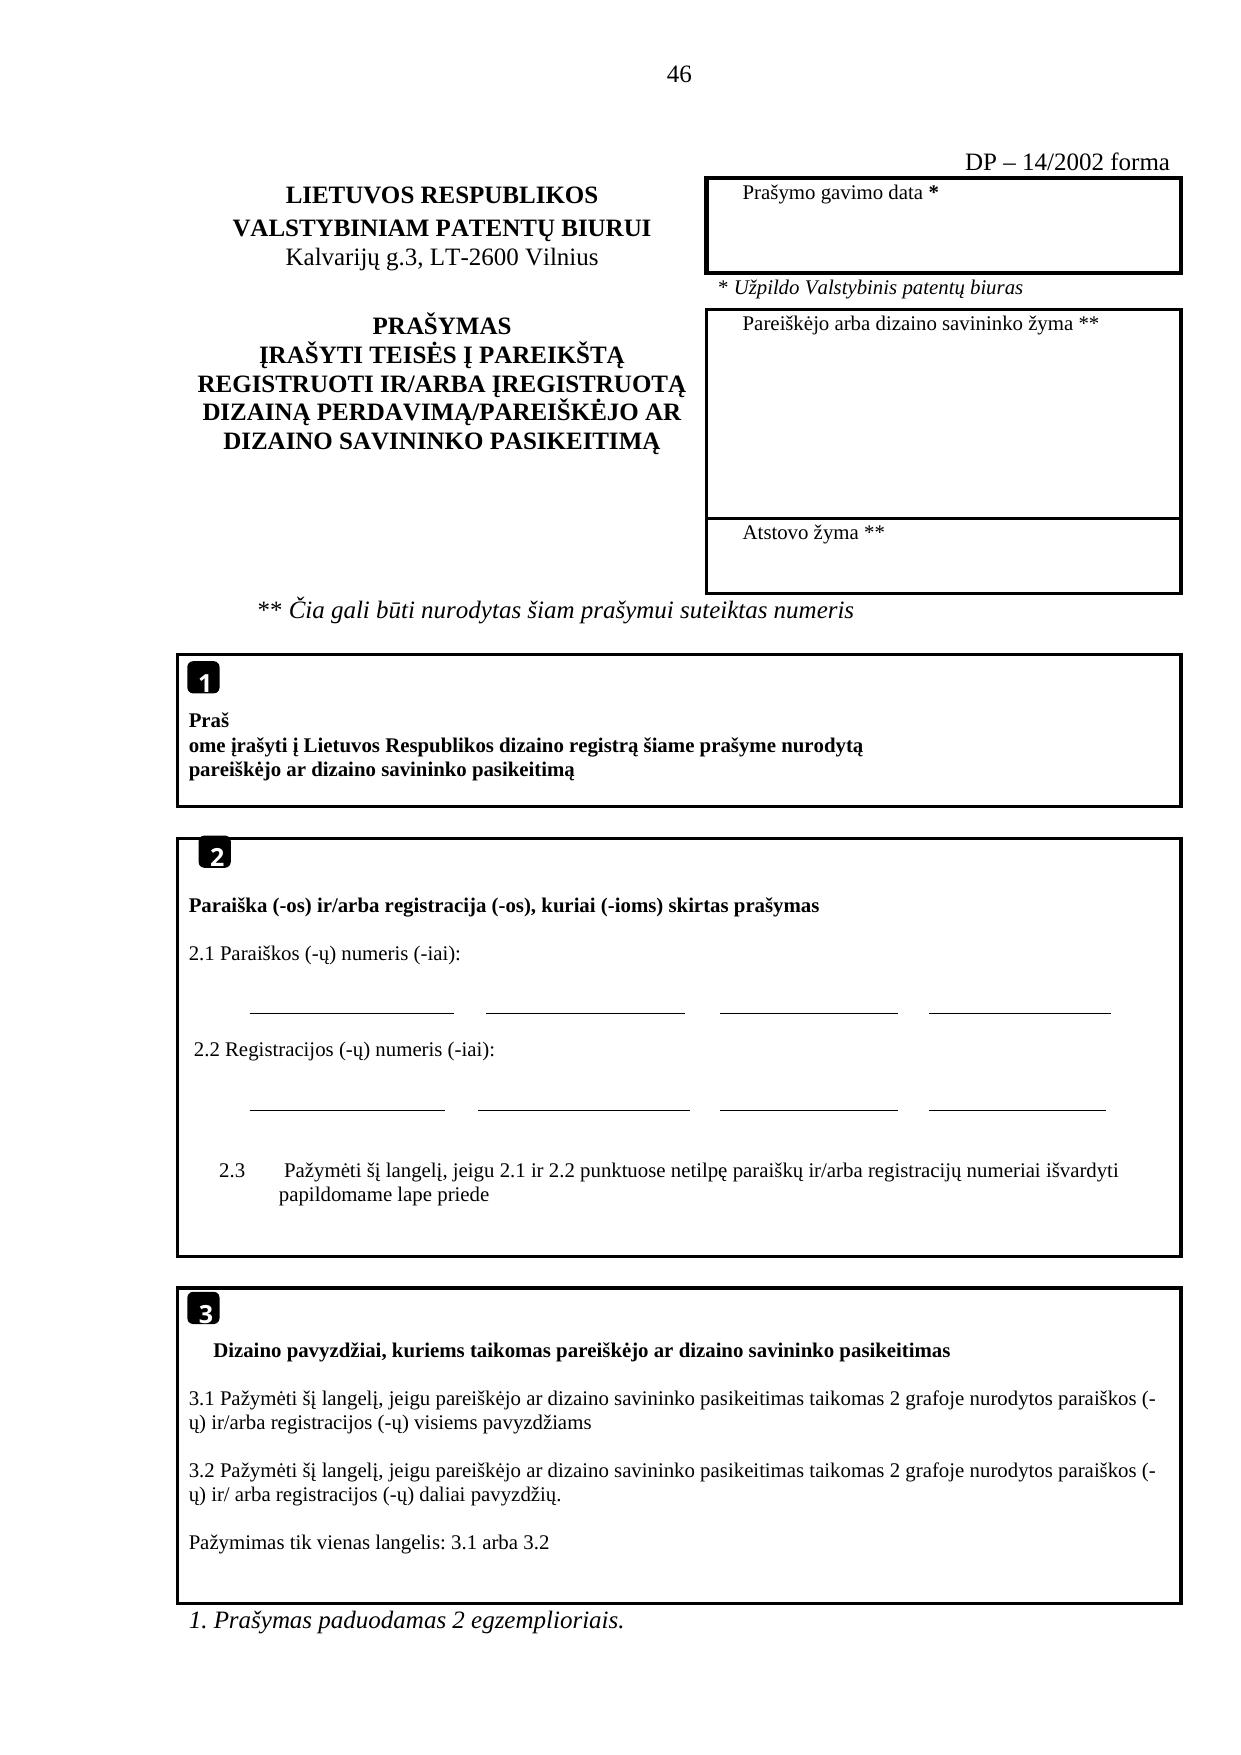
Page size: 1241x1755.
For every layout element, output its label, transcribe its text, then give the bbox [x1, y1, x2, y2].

table_cell [250, 1111, 445, 1134]
table_cell [250, 1014, 453, 1037]
table_cell [250, 989, 453, 1013]
table_cell [708, 544, 1179, 592]
table_cell [179, 1086, 249, 1109]
table_cell [690, 1086, 720, 1109]
table_cell LIETUVOS RESPUBLIKOS [177, 176, 704, 213]
table_cell [720, 989, 898, 1013]
table_cell [179, 1158, 208, 1206]
table_cell [478, 1111, 689, 1134]
table_cell Dizaino pavyzdžiai, kuriems taikomas pareiškėjo ar dizaino savininko pasikeitimas [202, 1338, 1179, 1362]
table_cell [478, 1086, 689, 1109]
table_cell [720, 1111, 898, 1134]
table_cell [177, 271, 707, 308]
table_cell Pažymėti šį langelį, jeigu 2.1 ir 2.2 punktuose netilpę paraiškų ir/arba registracijų numeriai išvardyti papildomame lape priede [268, 1158, 1179, 1206]
table_cell 3.1 Pažymėti šį langelį, jeigu pareiškėjo ar dizaino savininko pasikeitimas taikomas 2 grafoje nurodytos paraiškos (-ų) ir/arba registracijos (-ų) visiems pavyzdžiams 3.2 Pažymėti šį langelį, jeigu pareiškėjo ar dizaino savininko pasikeitimas taikomas 2 grafoje nurodytos paraiškos (-ų) ir/ arba registracijos (-ų) daliai pavyzdžių. Pažymimas tik vienas langelis: 3.1 arba 3.2 [179, 1386, 1179, 1554]
table_cell [250, 1086, 445, 1109]
table_cell 2.2 Registracijos (-ų) numeris (-iai): [179, 1038, 1179, 1086]
table_cell [708, 479, 731, 517]
table_cell [898, 1013, 929, 1037]
table_cell 1. Prašymas paduodamas 2 egzemplioriais. [177, 1605, 1181, 1634]
table_cell [898, 989, 929, 1013]
table_cell PRAŠYMAS ĮRAŠYTI TEISĖS Į PAREIKŠTĄ REGISTRUOTI IR/ARBA ĮREGISTRUOTĄ DIZAINĄ PERDAVIMĄ/PAREIŠKĖJO AR DIZAINO SAVININKO PASIKEITIMĄ [177, 308, 705, 479]
table_cell [709, 180, 731, 213]
table_cell [929, 1111, 1106, 1134]
table_cell [1106, 1110, 1179, 1134]
table_cell [179, 1013, 249, 1037]
table_cell [708, 520, 731, 544]
table_cell [1106, 1086, 1179, 1109]
table_cell [685, 989, 720, 1013]
table_cell [898, 1086, 929, 1109]
table_cell [685, 1013, 720, 1037]
table_cell [445, 1086, 478, 1109]
table_cell [720, 1086, 898, 1109]
table_cell [486, 1014, 685, 1037]
table_cell [486, 989, 685, 1013]
table_cell [1111, 989, 1179, 1013]
table_cell Atstovo žyma ** [731, 520, 1179, 544]
table_cell [454, 1013, 486, 1037]
table_header [177, 147, 699, 176]
table_cell [179, 1206, 1179, 1254]
table_cell [929, 989, 1111, 1013]
table_header DP – 14/2002 forma [700, 147, 1181, 176]
table_header Paraiška (-os) ir/arba registracija (-os), kuriai (-ioms) skirtas prašymas 2.1 Paraiškos (-ų) numeris (-iai): [179, 840, 1179, 965]
table_cell [179, 1134, 1179, 1158]
table_cell [690, 1110, 720, 1134]
table_cell [179, 1338, 202, 1362]
table_cell [179, 781, 1179, 805]
table_cell [179, 1554, 1179, 1602]
table_cell [929, 1014, 1111, 1037]
table_cell [720, 1014, 898, 1037]
table_cell [708, 311, 731, 479]
table_cell [179, 965, 1179, 989]
table_header [247, 1290, 1179, 1338]
text ** Čia gali būti nurodytas šiam prašymui suteiktas numeris [177, 595, 1181, 624]
table_cell [454, 989, 486, 1013]
table_cell [177, 517, 705, 544]
table_cell [898, 1110, 929, 1134]
table_cell [179, 989, 249, 1013]
table_cell Prašymo gavimo data * [731, 180, 1179, 213]
table_cell [929, 1086, 1106, 1109]
table_cell 2.3 [208, 1158, 267, 1206]
table_header Praš ome įrašyti į Lietuvos Respublikos dizaino registrą šiame prašyme nurodytą pareiškėjo ar dizaino savininko pasikeitimą [179, 656, 1179, 781]
table_cell [1111, 1013, 1179, 1037]
table_cell Pareiškėjo arba dizaino savininko žyma ** [731, 311, 1179, 479]
table_cell [177, 479, 705, 517]
table_cell [177, 544, 705, 592]
table_header [179, 1290, 247, 1338]
table_cell [731, 479, 1179, 517]
table_cell [179, 1110, 249, 1134]
table_cell [731, 213, 1179, 271]
table_cell [445, 1110, 478, 1134]
table_cell VALSTYBINIAM PATENTŲ BIURUI Kalvarijų g.3, LT-2600 Vilnius [177, 213, 704, 271]
table_cell [709, 213, 731, 271]
table_cell * Užpildo Valstybinis patentų biuras [707, 275, 1181, 308]
table_cell [179, 1362, 1179, 1386]
